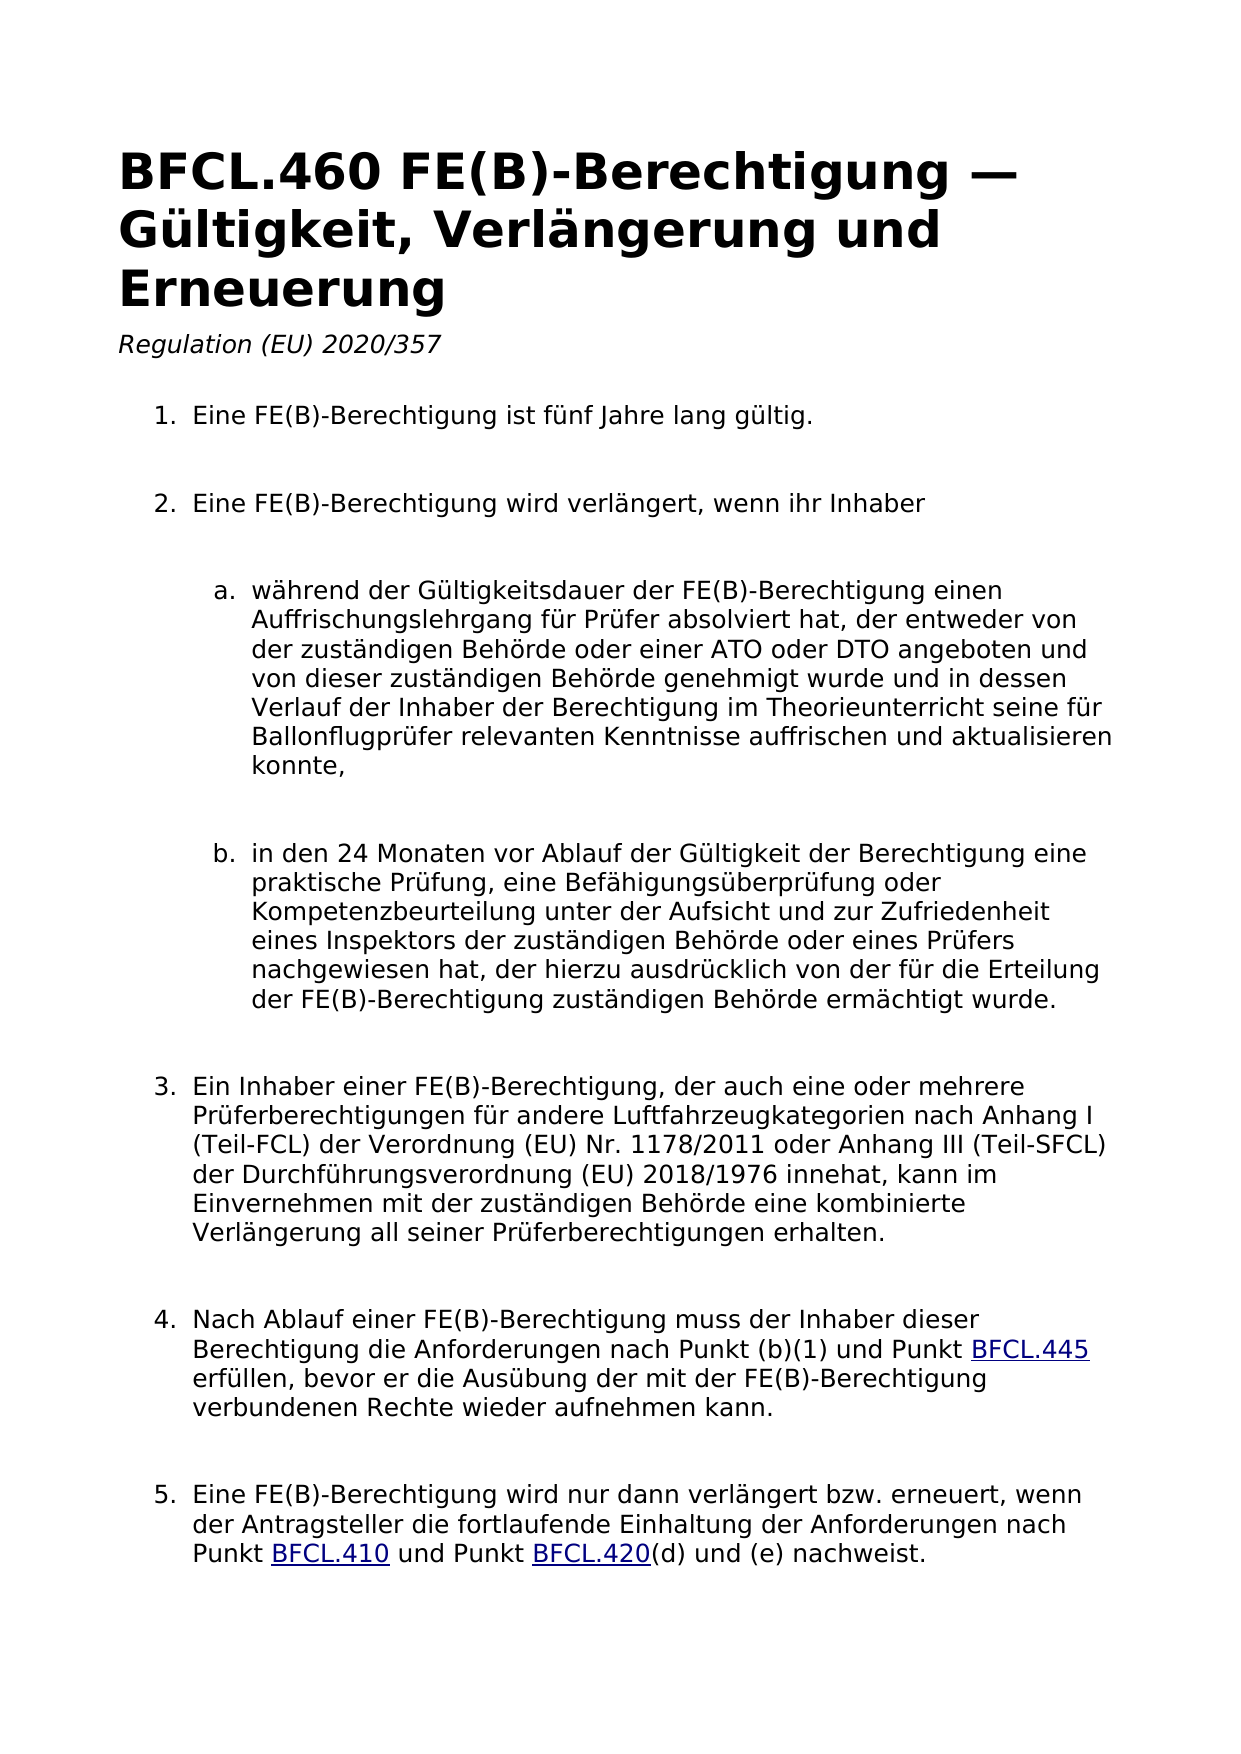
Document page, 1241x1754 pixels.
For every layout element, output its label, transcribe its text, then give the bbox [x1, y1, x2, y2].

list Ein Inhaber einer FE(B)-Berechtigung, der auch eine oder mehrere Prüferberechtigungen für andere Luftfahrzeugkategorien nach Anhang I (Teil-FCL) der Verordnung (EU) Nr. 1178/2011 oder Anhang III (Teil-SFCL) der Durchführungsverordnung (EU) 2018/1976 innehat, kann im Einvernehmen mit der zuständigen Behörde eine kombinierte Verlängerung all seiner Prüferberechtigungen erhalten. [177, 1072, 1122, 1306]
text Regulation (EU) 2020/357 [118, 330, 1122, 359]
list während der Gültigkeitsdauer der FE(B)-Berechtigung einen Auffrischungslehrgang für Prüfer absolviert hat, der entweder von der zuständigen Behörde oder einer ATO oder DTO angeboten und von dieser zuständigen Behörde genehmigt wurde und in dessen Verlauf der Inhaber der Berechtigung im Theorieunterricht seine für Ballonflugprüfer relevanten Kenntnisse auffrischen und aktualisieren konnte, [236, 576, 1122, 839]
list Nach Ablauf einer FE(B)-Berechtigung muss der Inhaber dieser Berechtigung die Anforderungen nach Punkt (b)(1) und Punkt BFCL.445 erfüllen, bevor er die Ausübung der mit der FE(B)-Berechtigung verbundenen Rechte wieder aufnehmen kann. [177, 1306, 1122, 1481]
list Eine FE(B)-Berechtigung wird nur dann verlängert bzw. erneuert, wenn der Antragsteller die fortlaufende Einhaltung der Anforderungen nach Punkt BFCL.410 und Punkt BFCL.420(d) und (e) nachweist. [177, 1481, 1122, 1568]
subtitle BFCL.460 FE(B)-Berechtigung — Gültigkeit, Verlängerung und Erneuerung [118, 143, 1122, 318]
list in den 24 Monaten vor Ablauf der Gültigkeit der Berechtigung eine praktische Prüfung, eine Befähigungsüberprüfung oder Kompetenzbeurteilung unter der Aufsicht und zur Zufriedenheit eines Inspektors der zuständigen Behörde oder eines Prüfers nachgewiesen hat, der hierzu ausdrücklich von der für die Erteilung der FE(B)-Berechtigung zuständigen Behörde ermächtigt wurde. [236, 839, 1122, 1072]
list Eine FE(B)-Berechtigung ist fünf Jahre lang gültig. [177, 401, 1122, 489]
list Eine FE(B)-Berechtigung wird verlängert, wenn ihr Inhaber [177, 489, 1122, 576]
